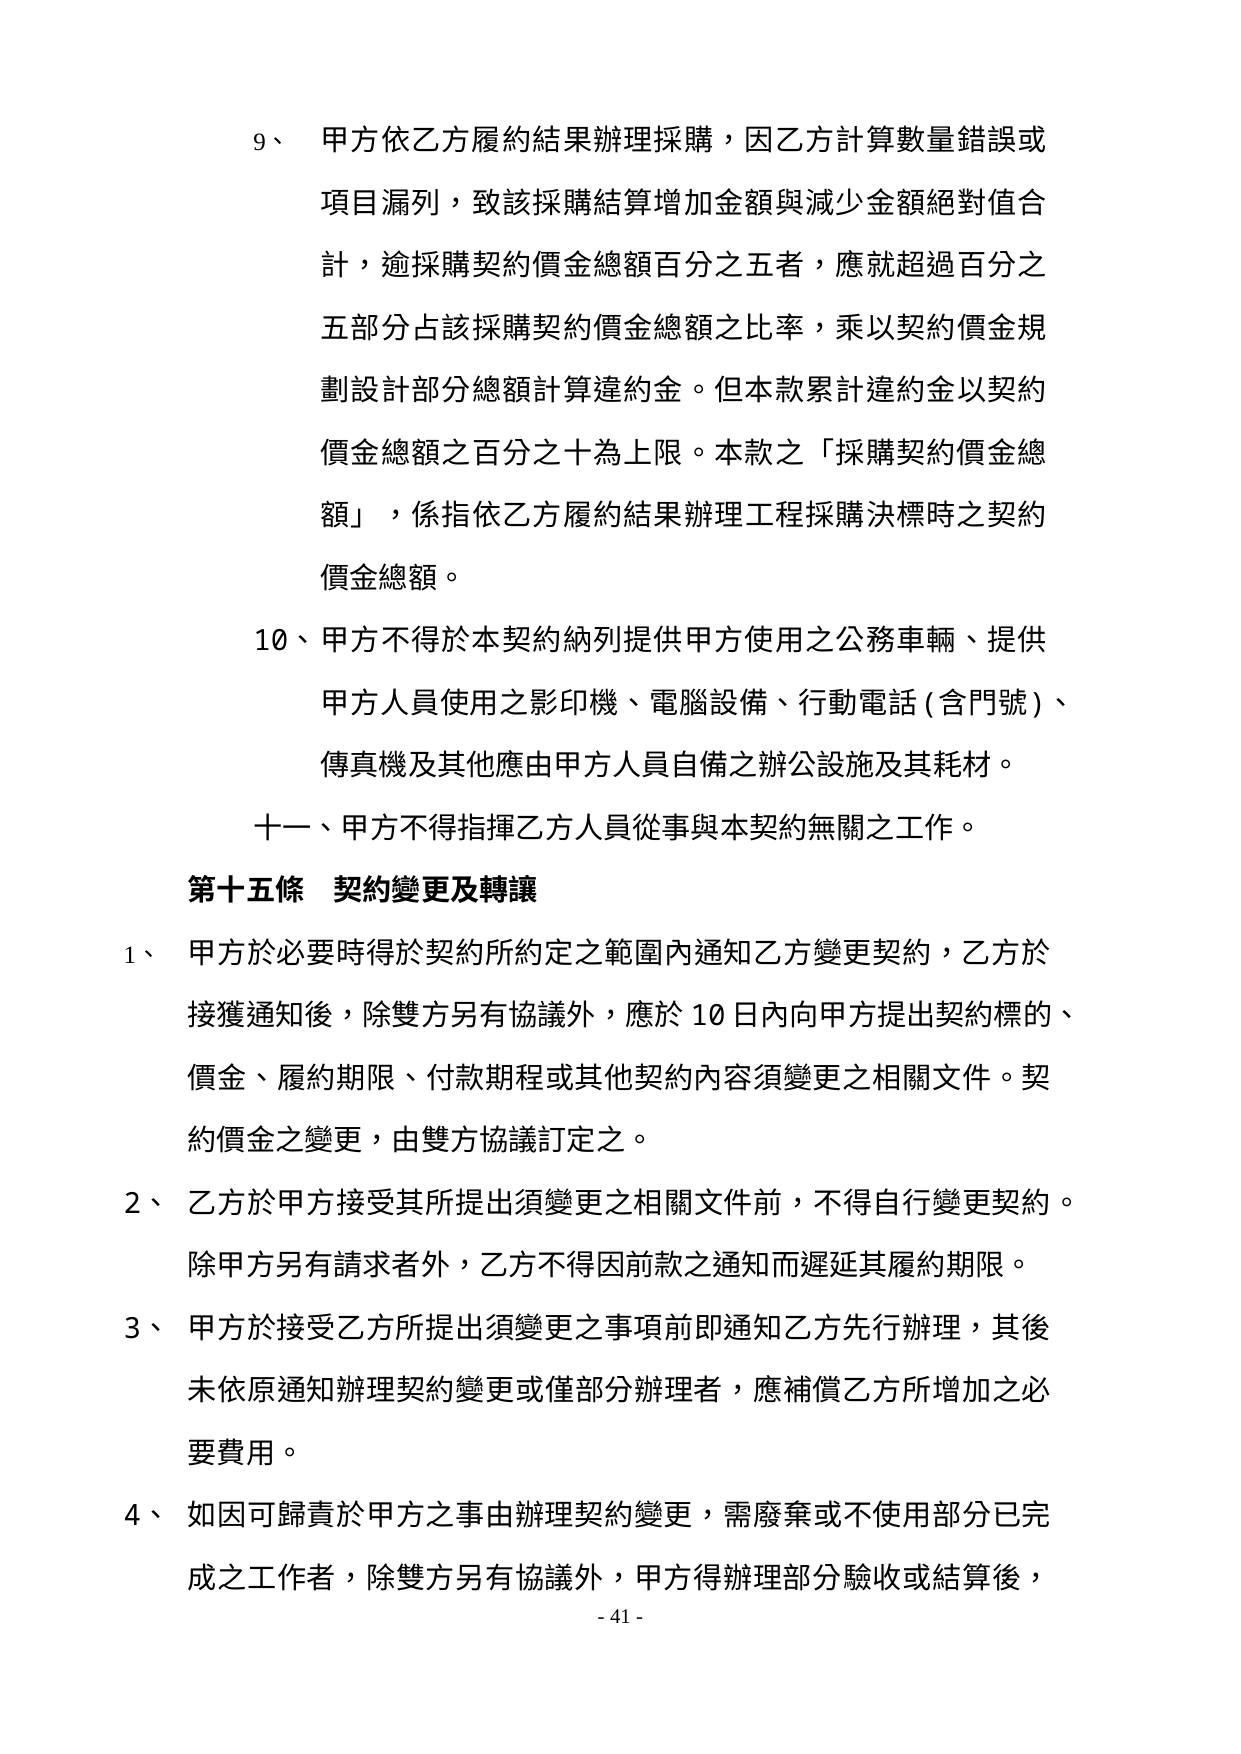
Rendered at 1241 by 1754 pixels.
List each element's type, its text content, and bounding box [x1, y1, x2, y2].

list 如因可歸責於甲方之事由辦理契約變更，需廢棄或不使用部分已完成之工作者，除雙方另有協議外，甲方得辦理部分驗收或結算後， [123, 1471, 1053, 1596]
text 第十五條 契約變更及轉讓 [187, 846, 1053, 909]
text 十一、甲方不得指揮乙方人員從事與本契約無關之工作。 [253, 784, 1053, 846]
list 甲方於必要時得於契約所約定之範圍內通知乙方變更契約，乙方於接獲通知後，除雙方另有協議外，應於10日內向甲方提出契約標的、價金、履約期限、付款期程或其他契約內容須變更之相關文件。契約價金之變更，由雙方協議訂定之。 [123, 909, 1053, 1159]
list 甲方於接受乙方所提出須變更之事項前即通知乙方先行辦理，其後未依原通知辦理契約變更或僅部分辦理者，應補償乙方所增加之必要費用。 [123, 1284, 1053, 1471]
list 乙方於甲方接受其所提出須變更之相關文件前，不得自行變更契約。除甲方另有請求者外，乙方不得因前款之通知而遲延其履約期限。 [123, 1159, 1053, 1284]
list 甲方依乙方履約結果辦理採購，因乙方計算數量錯誤或項目漏列，致該採購結算增加金額與減少金額絕對值合計，逾採購契約價金總額百分之五者，應就超過百分之五部分占該採購契約價金總額之比率，乘以契約價金規劃設計部分總額計算違約金。但本款累計違約金以契約價金總額之百分之十為上限。本款之「採購契約價金總額」，係指依乙方履約結果辦理工程採購決標時之契約價金總額。 [253, 96, 1047, 596]
list 甲方不得於本契約納列提供甲方使用之公務車輛、提供甲方人員使用之影印機、電腦設備、行動電話(含門號)、傳真機及其他應由甲方人員自備之辦公設施及其耗材。 [253, 596, 1047, 784]
